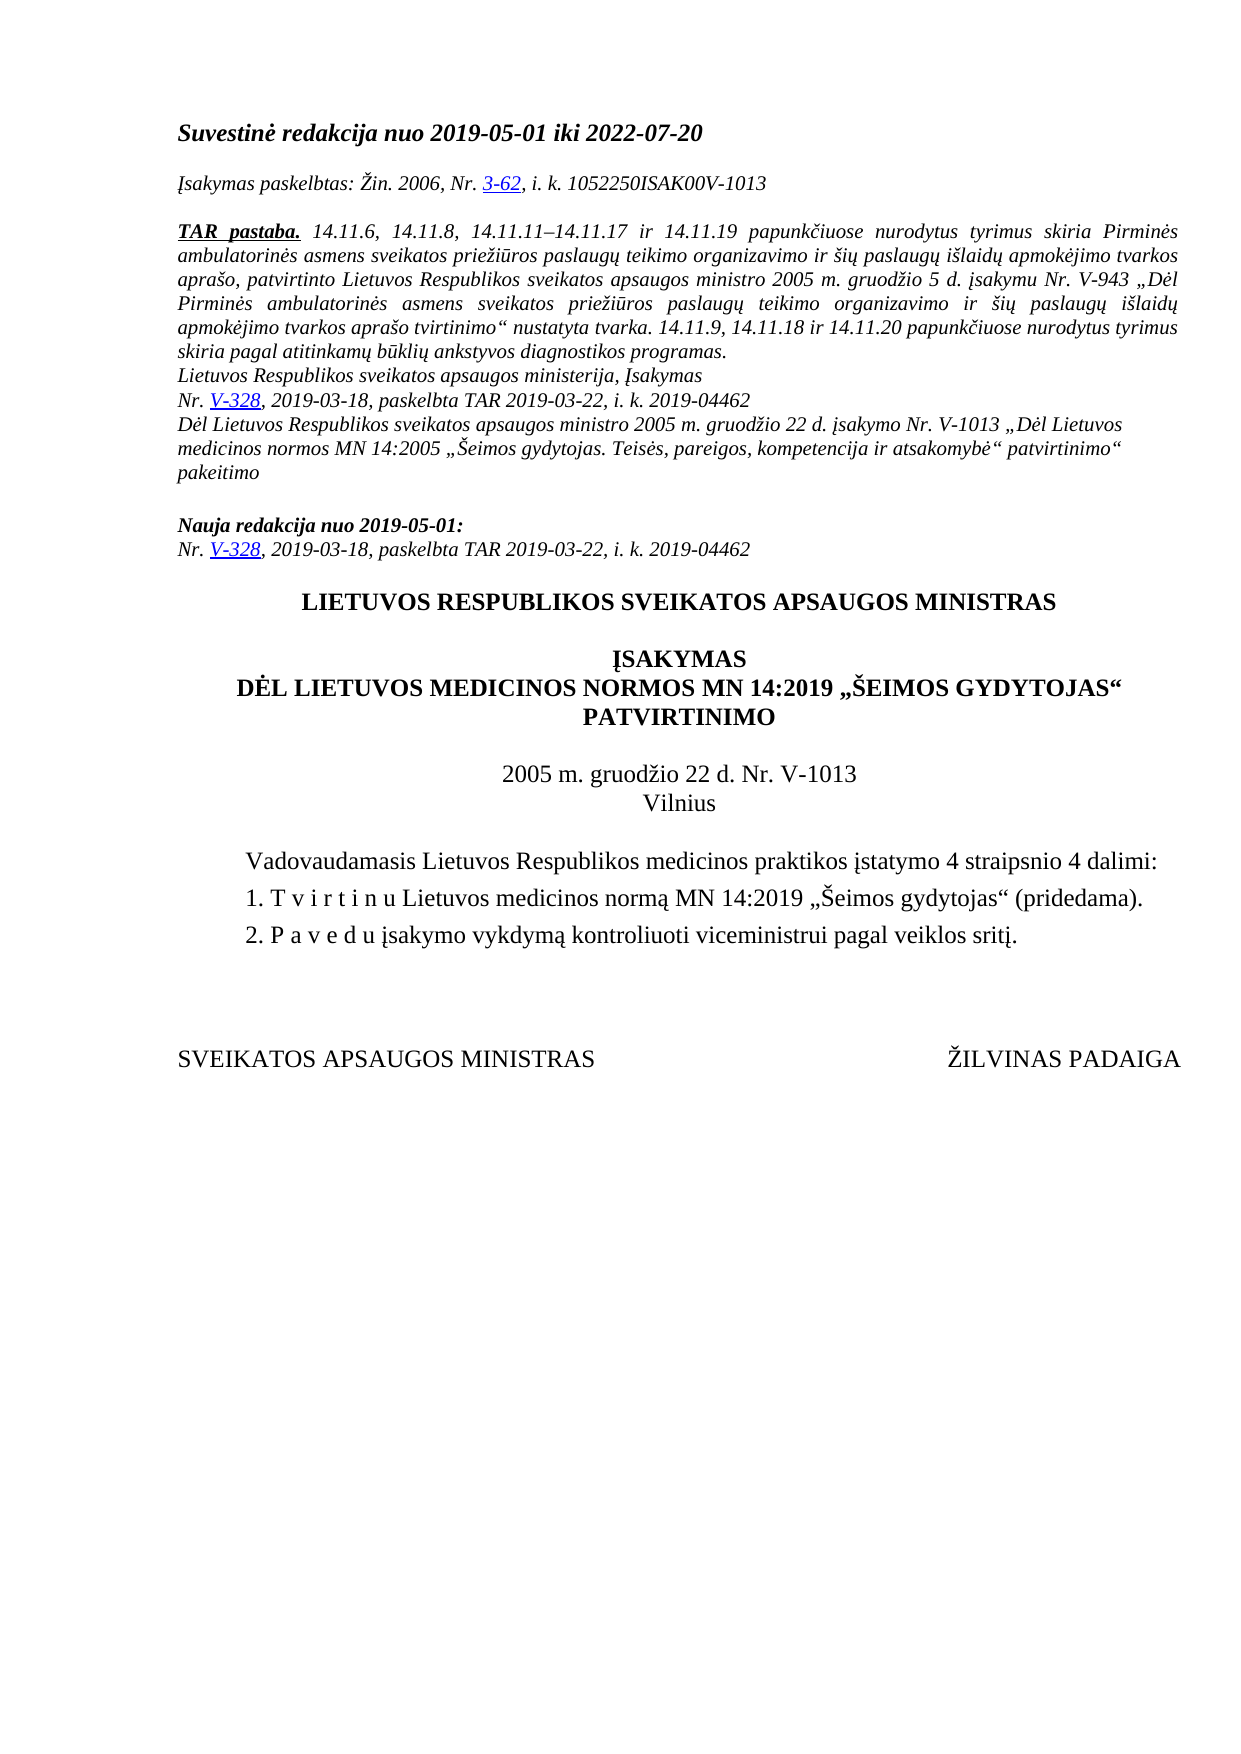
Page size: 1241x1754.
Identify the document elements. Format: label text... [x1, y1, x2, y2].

text Nauja redakcija nuo 2019-05-01: [177, 512, 1181, 537]
text Įsakymas paskelbtas: Žin. 2006, Nr. 3-62, i. k. 1052250ISAK00V-1013 [177, 171, 1181, 195]
text 2005 m. gruodžio 22 d. Nr. V-1013 [177, 759, 1181, 788]
text Nr. V-328, 2019-03-18, paskelbta TAR 2019-03-22, i. k. 2019-04462 [177, 387, 1181, 412]
text Nr. V-328, 2019-03-18, paskelbta TAR 2019-03-22, i. k. 2019-04462 [177, 537, 1181, 561]
text Vilnius [177, 788, 1181, 817]
text SVEIKATOS APSAUGOS MINISTRAS ŽILVINAS PADAIGA [177, 1044, 1181, 1073]
text Lietuvos Respublikos sveikatos apsaugos ministerija, Įsakymas [177, 363, 1181, 387]
text Suvestinė redakcija nuo 2019-05-01 iki 2022-07-20 [177, 118, 1181, 147]
text 2. P a v e d u įsakymo vykdymą kontroliuoti viceministrui pagal veiklos sritį. [177, 920, 1181, 949]
text DĖL LIETUVOS MEDICINOS NORMOS MN 14:2019 „ŠEIMOS GYDYTOJAS“ PATVIRTINIMO [177, 673, 1181, 731]
text LIETUVOS RESPUBLIKOS SVEIKATOS APSAUGOS MINISTRAS [177, 587, 1181, 616]
text Dėl Lietuvos Respublikos sveikatos apsaugos ministro 2005 m. gruodžio 22 d. įsakymo Nr. V-1013 „Dėl Lietuvos medicinos normos MN 14:2005 „Šeimos gydytojas. Teisės, pareigos, kompetencija ir atsakomybė“ patvirtinimo“ pakeitimo [177, 412, 1181, 484]
text TAR pastaba. 14.11.6, 14.11.8, 14.11.11–14.11.17 ir 14.11.19 papunkčiuose nurodytus tyrimus skiria Pirminės ambulatorinės asmens sveikatos priežiūros paslaugų teikimo organizavimo ir šių paslaugų išlaidų apmokėjimo tvarkos aprašo, patvirtinto Lietuvos Respublikos sveikatos apsaugos ministro 2005 m. gruodžio 5 d. įsakymu Nr. V-943 „Dėl Pirminės ambulatorinės asmens sveikatos priežiūros paslaugų teikimo organizavimo ir šių paslaugų išlaidų apmokėjimo tvarkos aprašo tvirtinimo“ nustatyta tvarka. 14.11.9, 14.11.18 ir 14.11.20 papunkčiuose nurodytus tyrimus skiria pagal atitinkamų būklių ankstyvos diagnostikos programas. [177, 219, 1181, 363]
text ĮSAKYMAS [177, 644, 1181, 673]
text 1. T v i r t i n u Lietuvos medicinos normą MN 14:2019 „Šeimos gydytojas“ (pridedama). [177, 883, 1181, 912]
text Vadovaudamasis Lietuvos Respublikos medicinos praktikos įstatymo 4 straipsnio 4 dalimi: [177, 846, 1181, 874]
